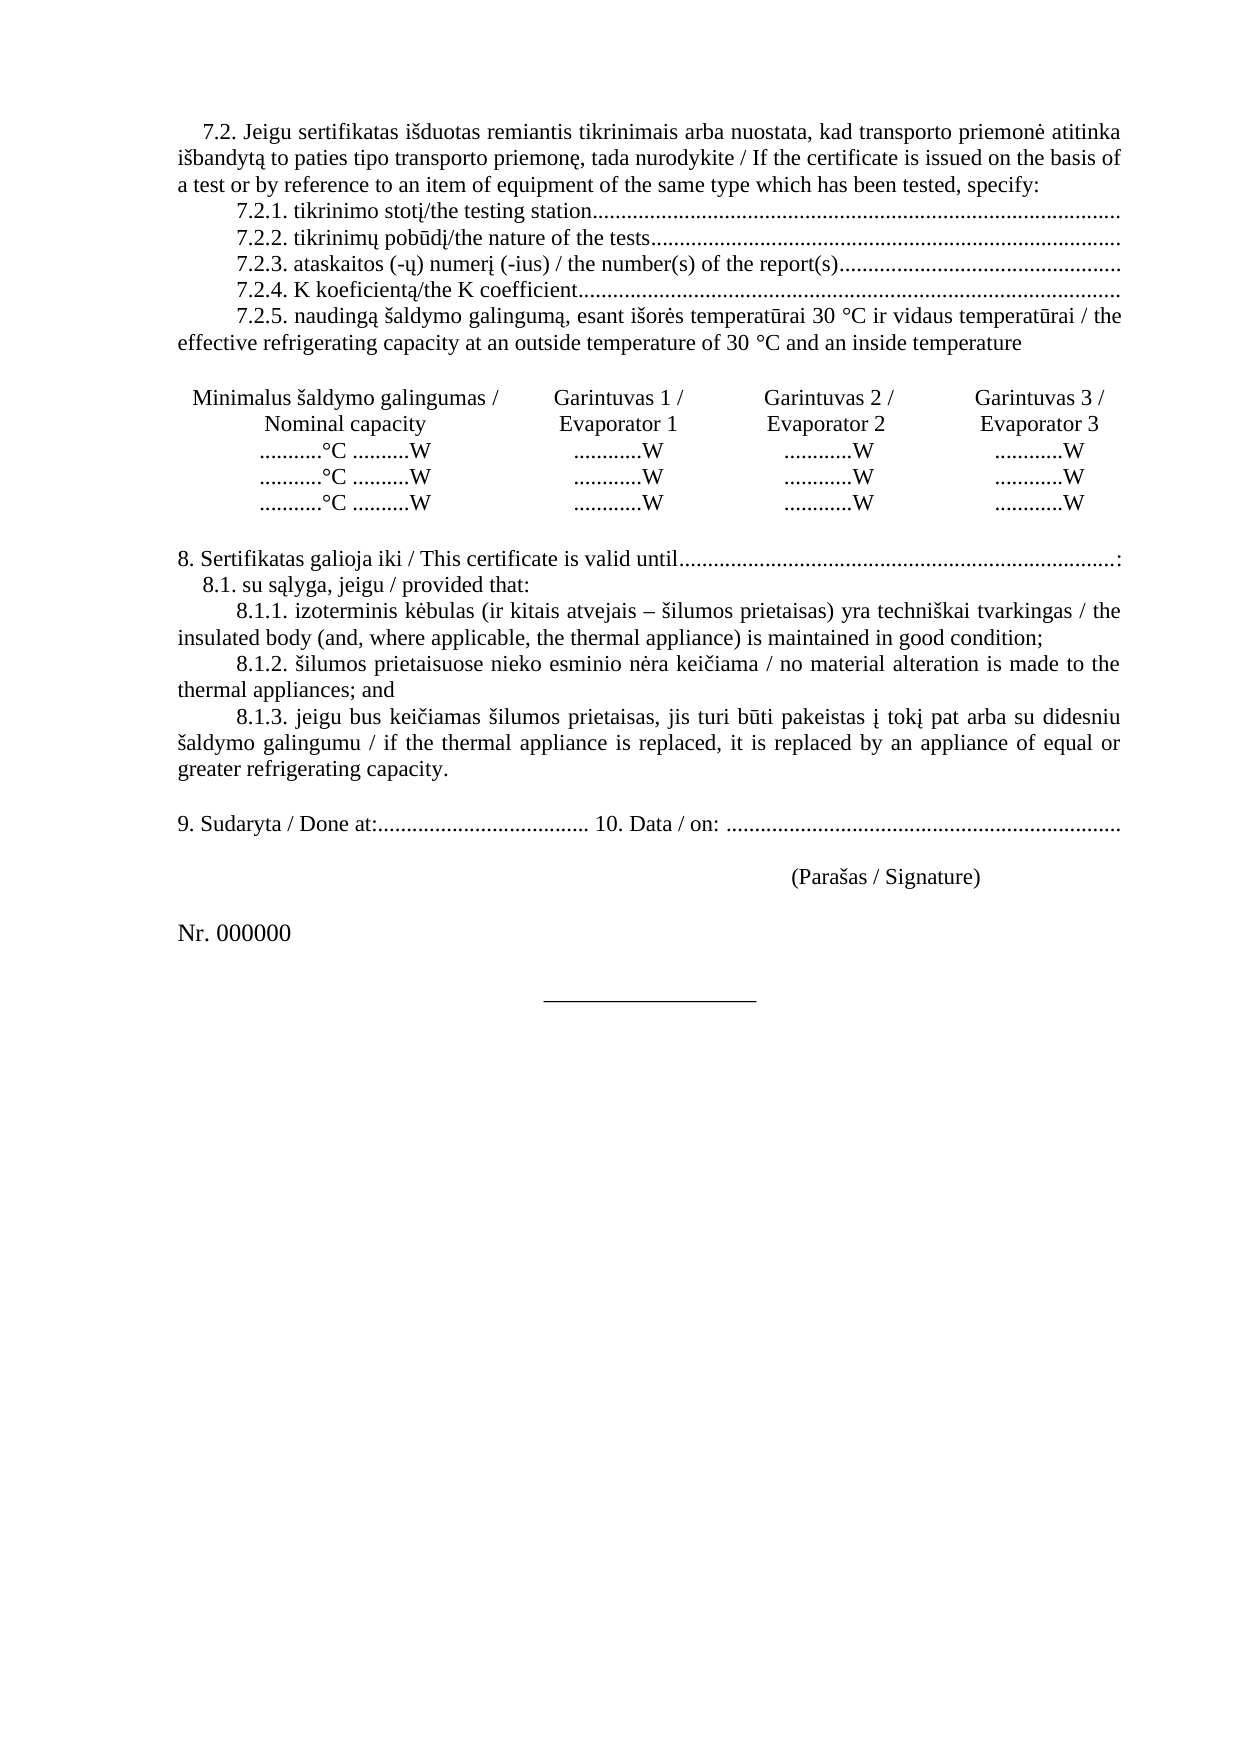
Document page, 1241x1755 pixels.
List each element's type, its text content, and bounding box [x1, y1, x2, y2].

text (Parašas / Signature) [649, 863, 1122, 889]
text 8.1.3. jeigu bus keičiamas šilumos prietaisas, jis turi būti pakeistas į tokį pat arba su didesniu šaldymo galingumu / if the thermal appliance is replaced, it is replaced by an appliance of equal or greater refrigerating capacity. [177, 703, 1122, 782]
table_cell ............W [934, 490, 1145, 516]
text 9. Sudaryta / Done at:..................................... 10. Data / on: [177, 811, 1122, 837]
table_cell ............W [724, 437, 934, 463]
text Nr. 000000 [177, 918, 1122, 947]
text 7.2.3. ataskaitos (-ų) numerį (-ius) / the number(s) of the report(s) [177, 250, 1122, 276]
text 8.1.1. izoterminis kėbulas (ir kitais atvejais – šilumos prietaisas) yra techniškai tvarkingas / the insulated body (and, where applicable, the thermal appliance) is maintained in good condition; [177, 597, 1122, 650]
table_cell ...........°C ..........W [177, 463, 513, 489]
table_cell ............W [724, 490, 934, 516]
table_cell ...........°C ..........W [177, 490, 513, 516]
text 7.2.4. K koeficientą/the K coefficient [177, 276, 1122, 303]
table_cell ............W [934, 437, 1145, 463]
text 8.1. su sąlyga, jeigu / provided that: [177, 571, 1122, 597]
table_cell ............W [934, 463, 1145, 489]
text 8. Sertifikatas galioja iki / This certificate is valid until : [177, 544, 1122, 571]
table_header Minimalus šaldymo galingumas / Nominal capacity [177, 384, 513, 437]
text 8.1.2. šilumos prietaisuose nieko esminio nėra keičiama / no material alteration is made to the thermal appliances; and [177, 650, 1122, 703]
text 7.2.5. naudingą šaldymo galingumą, esant išorės temperatūrai 30 °C ir vidaus temperatūrai / the effective refrigerating capacity at an outside temperature of 30 °C and an inside temperature [177, 303, 1122, 355]
text 7.2.2. tikrinimų pobūdį/the nature of the tests [177, 223, 1122, 250]
table_cell ............W [724, 463, 934, 489]
table_header Garintuvas 3 / Evaporator 3 [934, 384, 1145, 437]
table_cell ............W [513, 490, 724, 516]
table_cell ............W [513, 437, 724, 463]
table_header Garintuvas 2 / Evaporator 2 [724, 384, 934, 437]
table_cell ............W [513, 463, 724, 489]
table_cell ...........°C ..........W [177, 437, 513, 463]
text 7.2. Jeigu sertifikatas išduotas remiantis tikrinimais arba nuostata, kad transporto priemonė atitinka išbandytą to paties tipo transporto priemonę, tada nurodykite / If the certificate is issued on the basis of a test or by reference to an item of equipment of the same type which has been tested, specify: [177, 118, 1122, 197]
text 7.2.1. tikrinimo stotį/the testing station [177, 197, 1122, 223]
table_header Garintuvas 1 / Evaporator 1 [513, 384, 724, 437]
text _________________ [177, 976, 1122, 1004]
